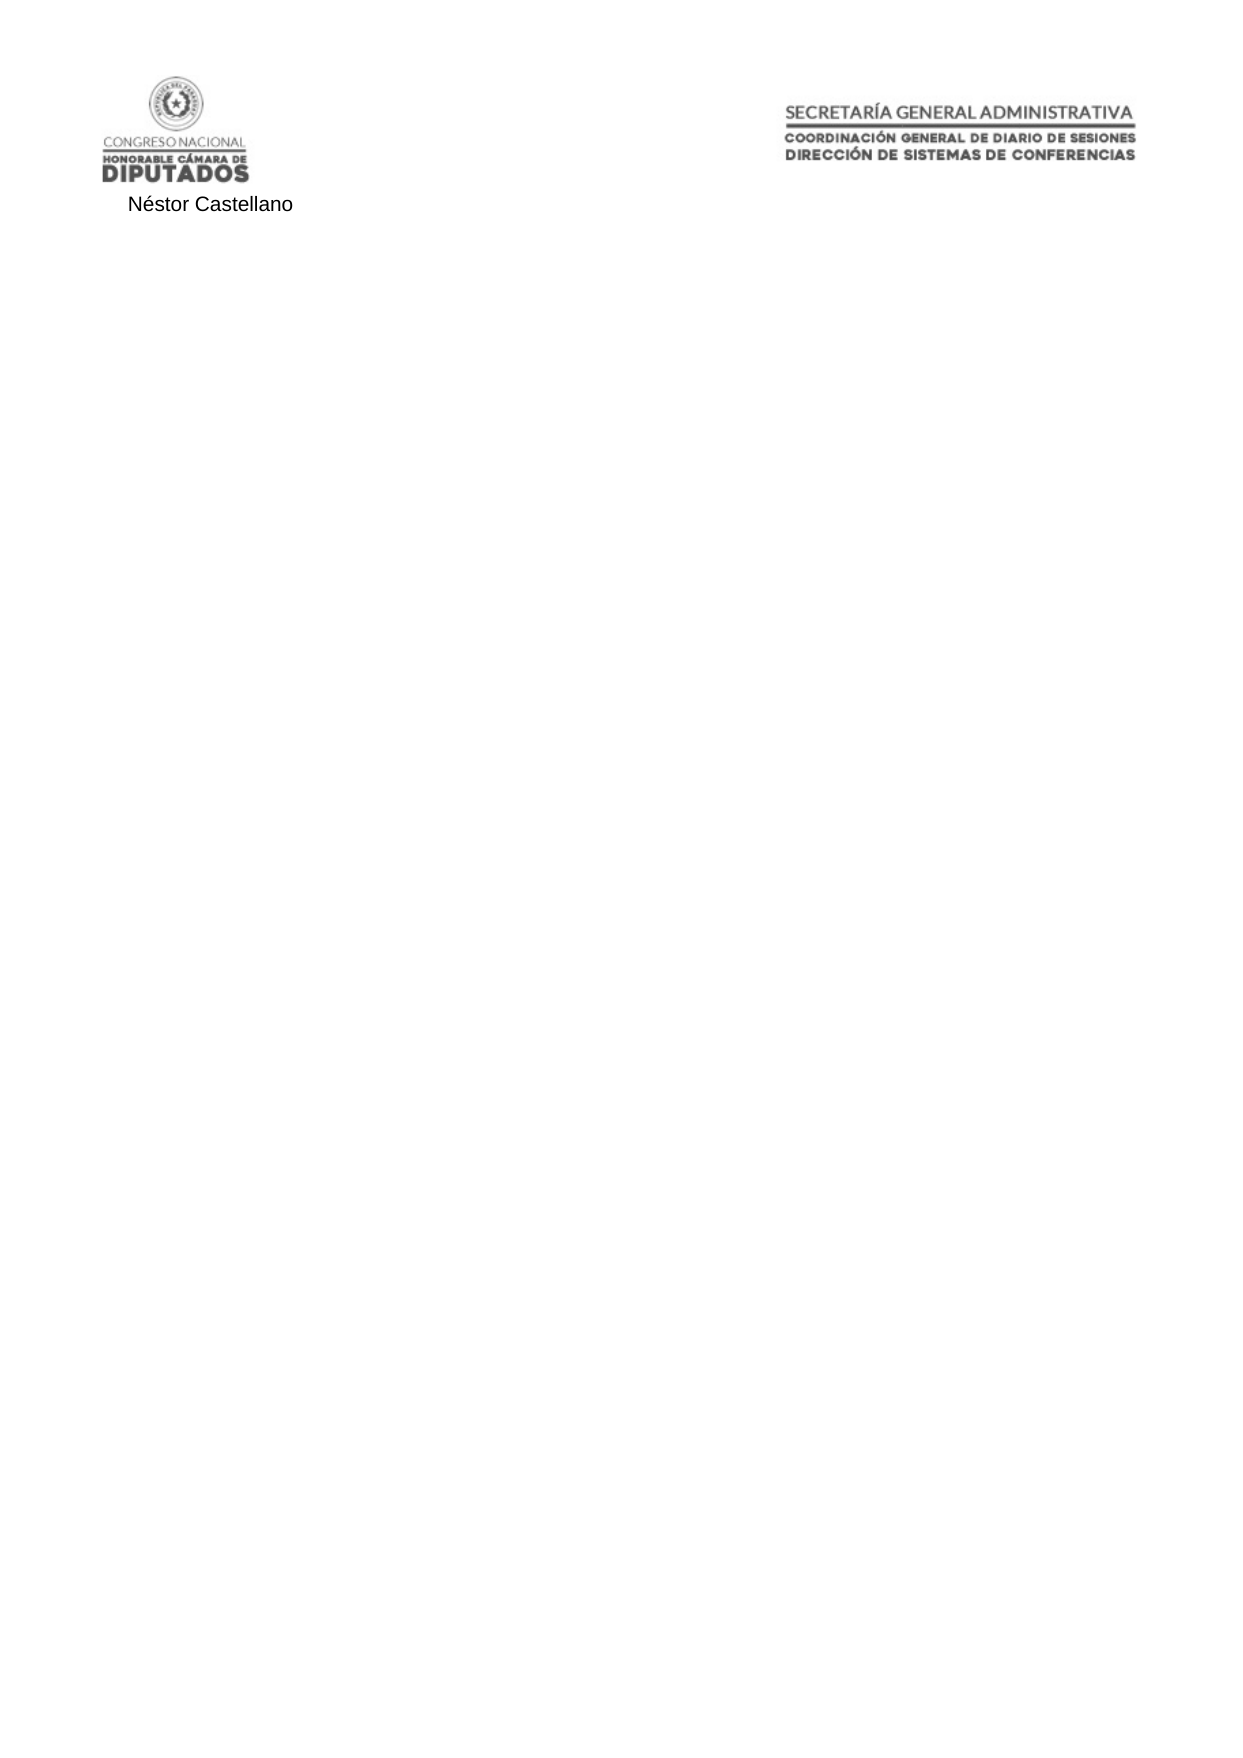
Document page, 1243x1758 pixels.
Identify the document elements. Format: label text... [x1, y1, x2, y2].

table_cell Virina Villanueva Néstor Castellano [125, 189, 462, 216]
table_cell [1184, 189, 1189, 216]
table_cell [60, 189, 124, 216]
table_cell Yamil Esgaib [476, 189, 815, 216]
table_cell Jazmín Narváez Osorio [831, 189, 1168, 216]
table_cell [462, 189, 476, 216]
table_cell [815, 189, 831, 216]
table_cell [1168, 189, 1183, 216]
